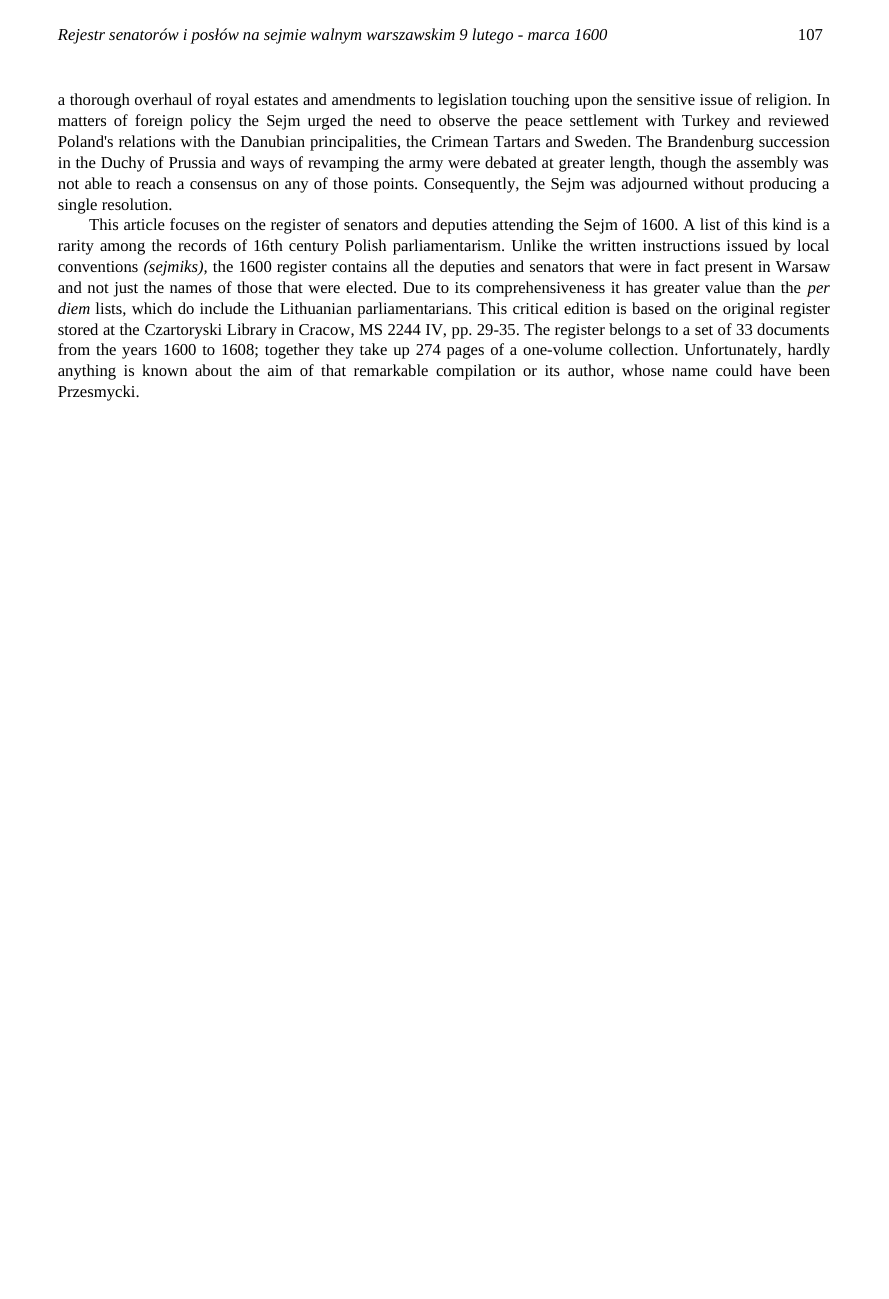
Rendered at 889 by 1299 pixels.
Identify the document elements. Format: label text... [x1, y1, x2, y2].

text a thorough overhaul of royal estates and amendments to legislation touching upon the sensitive issue of religion. In matters of foreign policy the Sejm urged the need to observe the peace settlement with Turkey and reviewed Poland's relations with the Danubian principalities, the Crimean Tartars and Sweden. The Brandenburg succession in the Duchy of Prussia and ways of revamping the army were debated at greater length, though the assembly was not able to reach a consensus on any of those points. Consequently, the Sejm was adjourned without producing a single resolution. [58, 90, 831, 213]
text Rejestr senatorów i posłów na sejmie walnym warszawskim 9 lutego - marca 1600 107 [58, 24, 831, 43]
text This article focuses on the register of senators and deputies attending the Sejm of 1600. A list of this kind is a rarity among the records of 16th century Polish parliamentarism. Unlike the written instructions issued by local conventions (sejmiks), the 1600 register contains all the deputies and senators that were in fact present in Warsaw and not just the names of those that were elected. Due to its comprehensiveness it has greater value than the per diem lists, which do include the Lithuanian parliamentarians. This critical edition is based on the original register stored at the Czartoryski Library in Cracow, MS 2244 IV, pp. 29-35. The register belongs to a set of 33 documents from the years 1600 to 1608; together they take up 274 pages of a one-volume collection. Unfortunately, hardly anything is known about the aim of that remarkable compilation or its author, whose name could have been Przesmycki. [58, 215, 831, 401]
